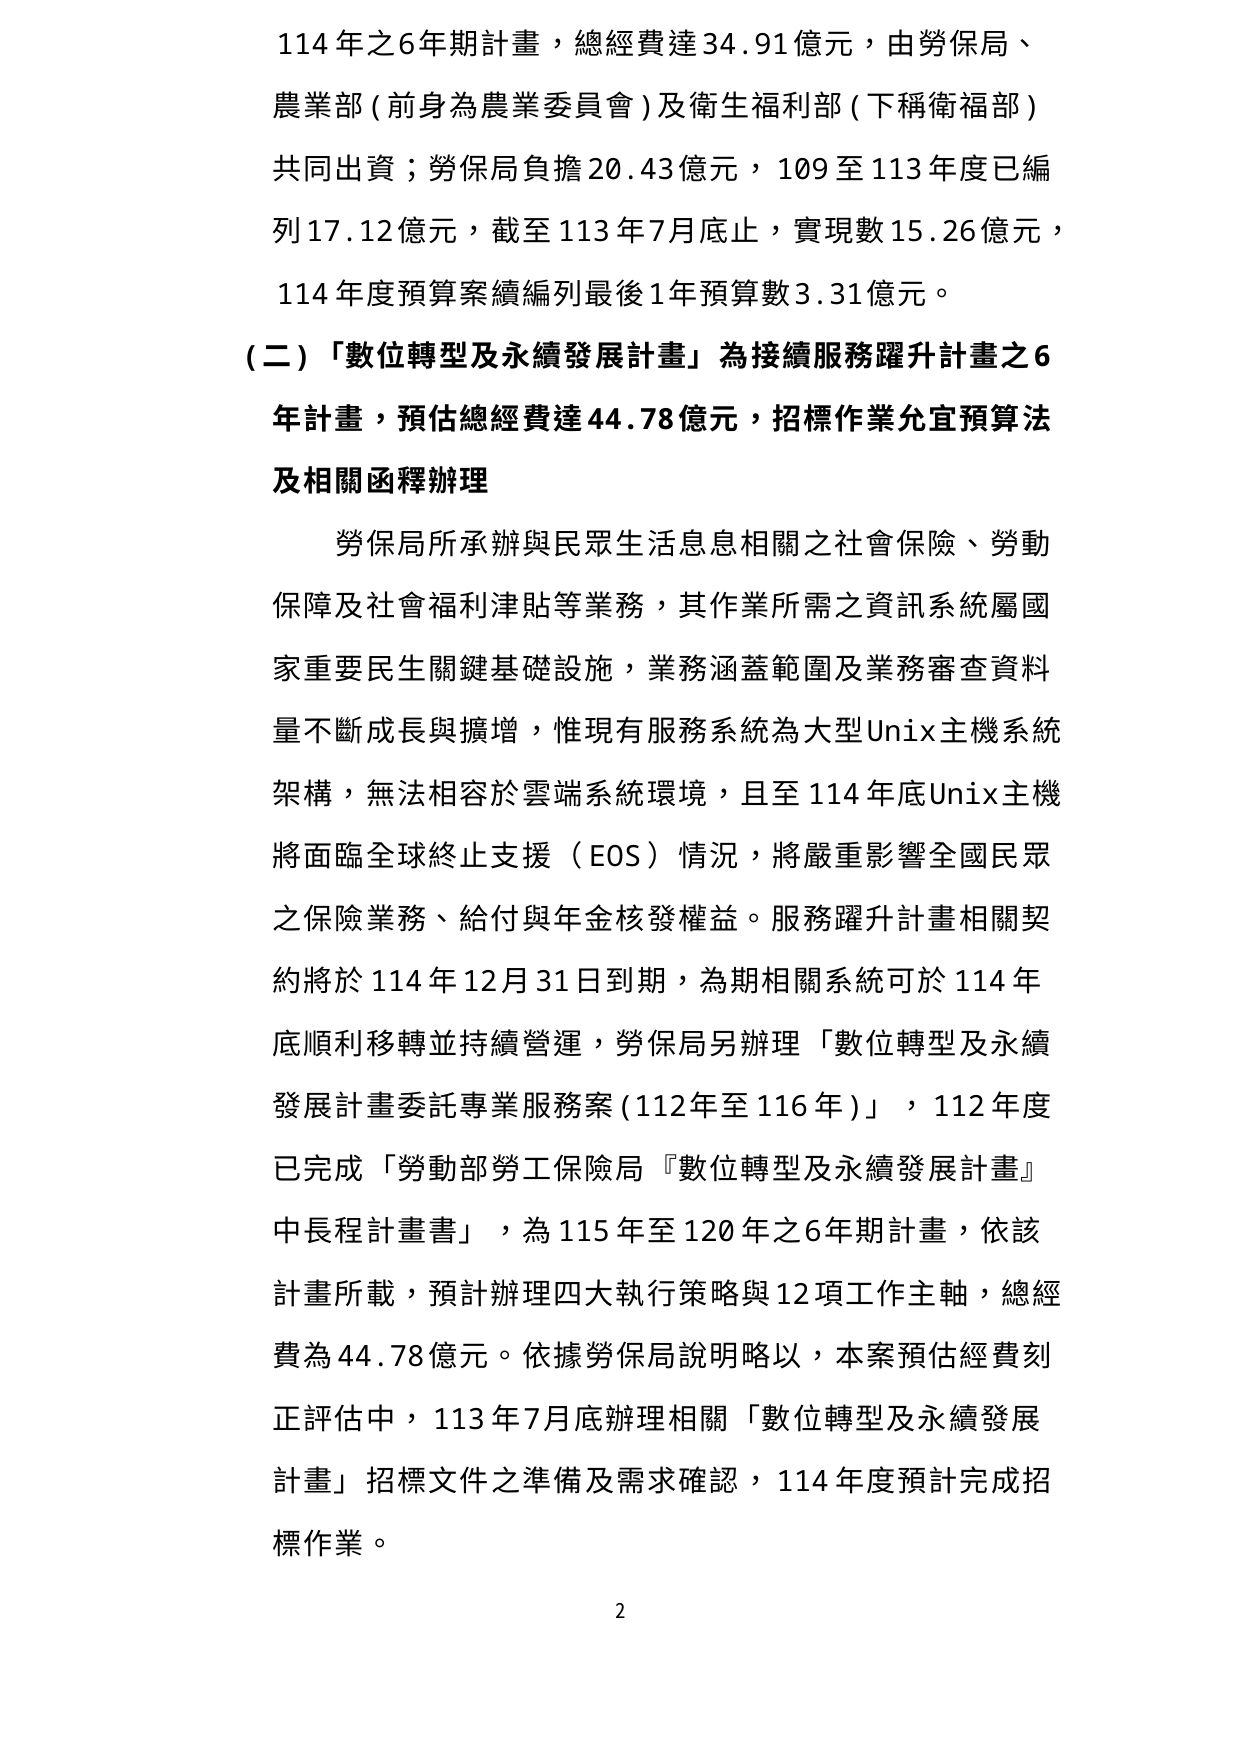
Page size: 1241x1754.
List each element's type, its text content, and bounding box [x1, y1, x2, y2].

text 勞保局所承辦與民眾生活息息相關之社會保險、勞動保障及社會福利津貼等業務，其作業所需之資訊系統屬國家重要民生關鍵基礎設施，業務涵蓋範圍及業務審查資料量不斷成長與擴增，惟現有服務系統為大型Unix主機系統架構，無法相容於雲端系統環境，且至114年底Unix主機將面臨全球終止支援（EOS）情況，將嚴重影響全國民眾之保險業務、給付與年金核發權益。服務躍升計畫相關契約將於114年12月31日到期，為期相關系統可於114年底順利移轉並持續營運，勞保局另辦理「數位轉型及永續發展計畫委託專業服務案(112年至116年)」，112年度已完成「勞動部勞工保險局『數位轉型及永續發展計畫』中長程計畫書」，為115年至120年之6年期計畫，依該計畫所載，預計辦理四大執行策略與12項工作主軸，總經費為44.78億元。依據勞保局說明略以，本案預估經費刻正評估中，113年7月底辦理相關「數位轉型及永續發展計畫」招標文件之準備及需求確認，114年度預計完成招標作業。 [266, 500, 1063, 1562]
text (二)「數位轉型及永續發展計畫」為接續服務躍升計畫之6年計畫，預估總經費達44.78億元，招標作業允宜預算法及相關函釋辦理 [236, 312, 1063, 500]
text 勞保局辦理多項跨機關業務，包括推動勞工保險、勞工退休金提繳、就業保險、國民年金保險及農民健康保險等業務，資料量十分龐大，為使核心業務順利運行，定期以大型資訊系統建置案進行核心業務之系統移轉及更新。勞保局自109年度起辦理服務躍升計畫，內容包括核心系統整合再造案、資安治理精進案、資料加值與智慧服務規劃及建置案，係經行政院於108年1月核定，為109年至114年之6年期計畫，總經費達34.91億元，由勞保局、農業部(前身為農業委員會)及衛生福利部(下稱衛福部)共同出資；勞保局負擔20.43億元，109至113年度已編列17.12億元，截至113年7月底止，實現數15.26億元，114年度預算案續編列最後1年預算數3.31億元。 [266, 0, 1063, 312]
